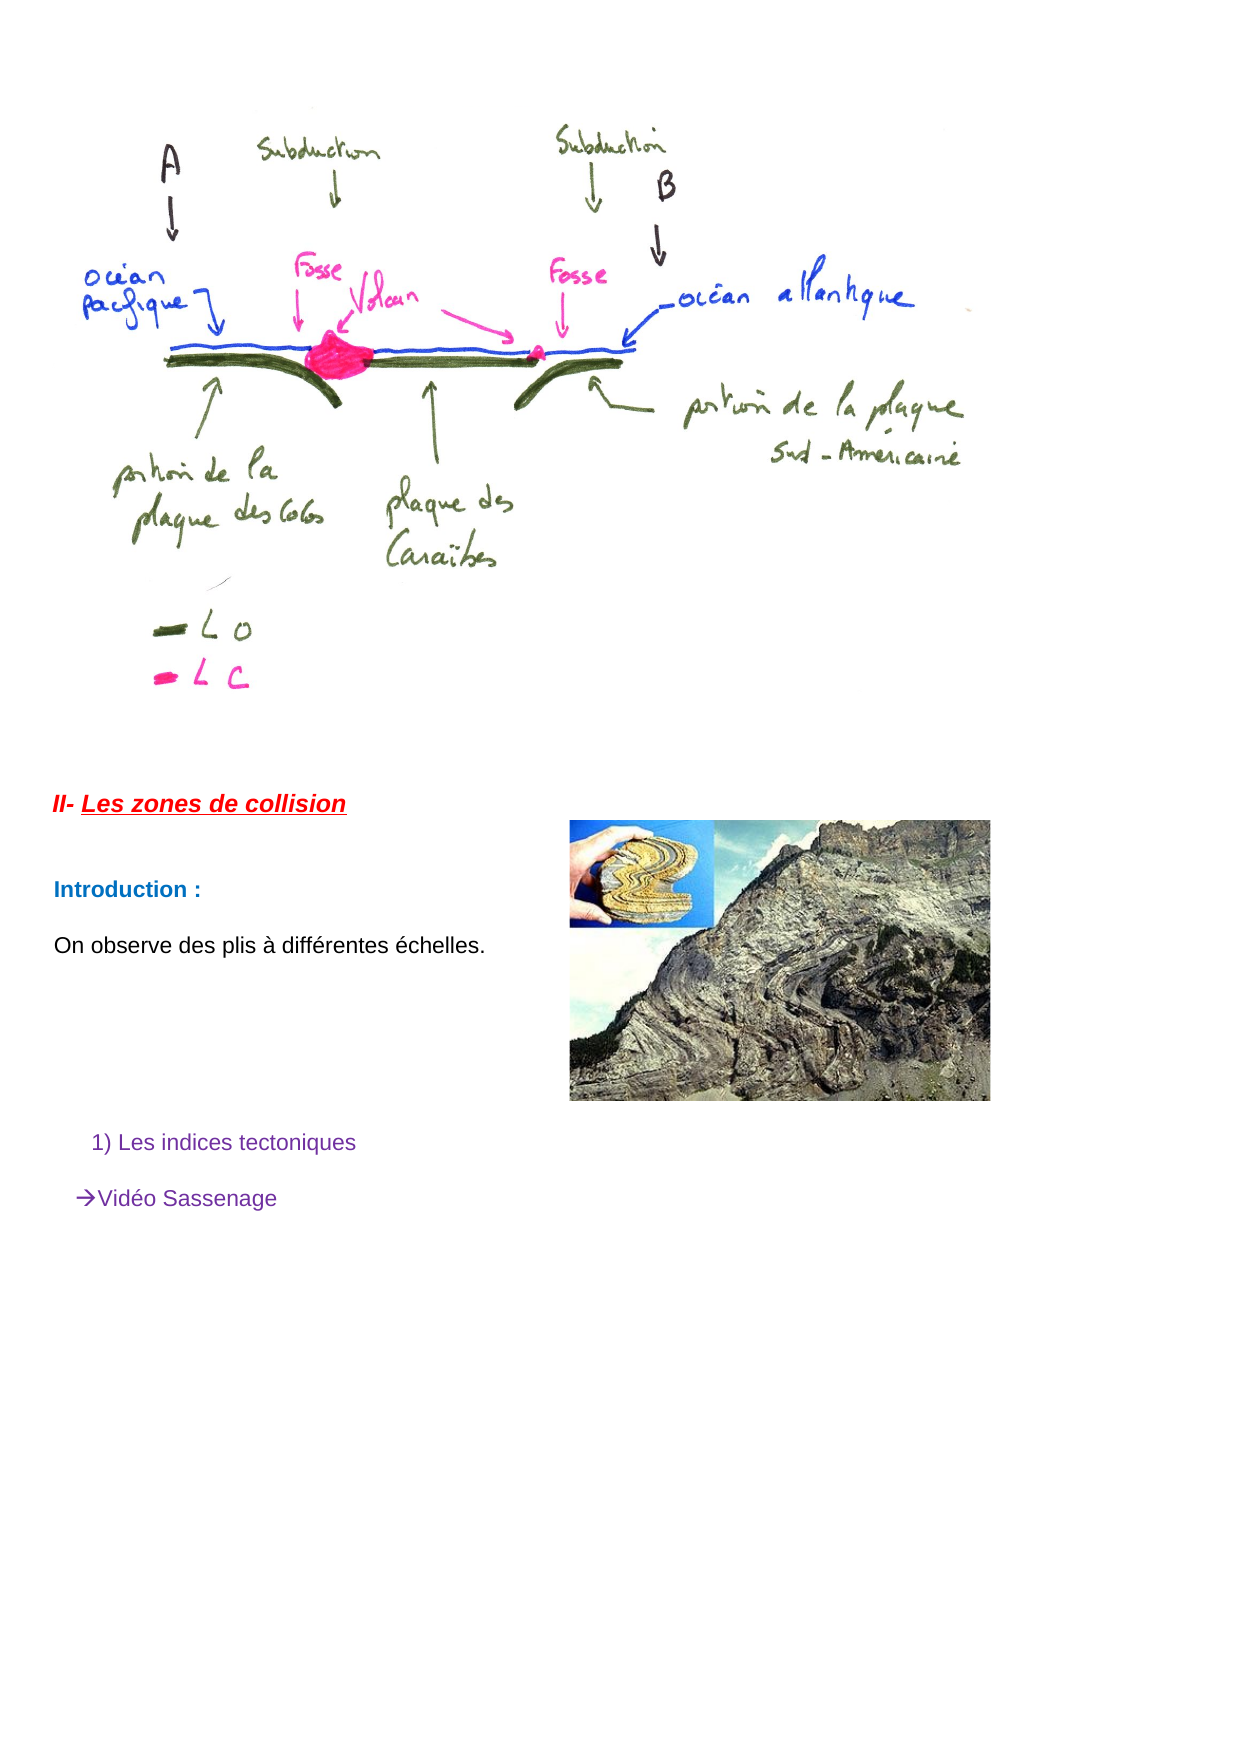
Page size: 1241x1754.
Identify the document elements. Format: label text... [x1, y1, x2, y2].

text Vidéo Sassenage [74, 1184, 1151, 1211]
text Introduction : [54, 876, 569, 902]
text [991, 876, 1013, 902]
text On observe des plis à différentes échelles. [54, 932, 569, 958]
text II- Les zones de collision [52, 789, 1196, 818]
text 1) Les indices tectoniques [91, 1128, 1151, 1155]
